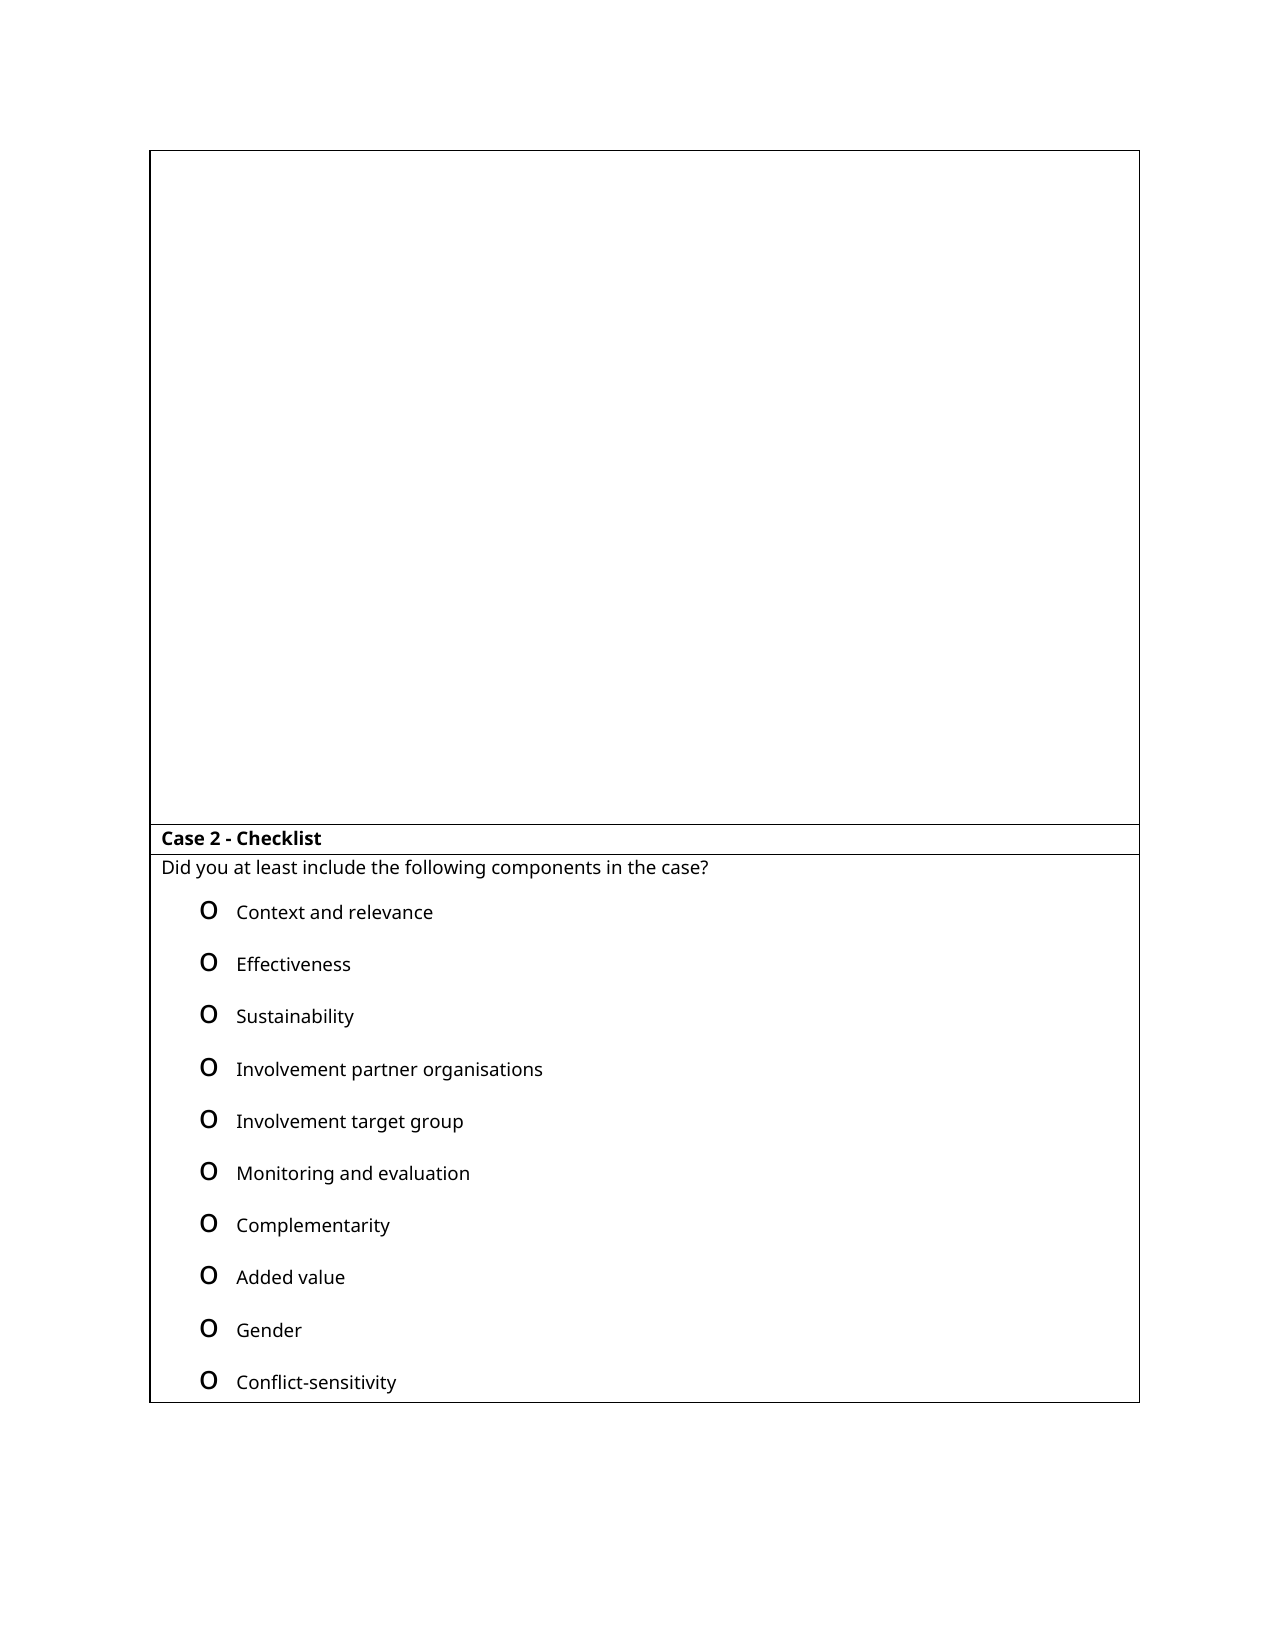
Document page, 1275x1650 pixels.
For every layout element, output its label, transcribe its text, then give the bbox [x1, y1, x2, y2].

table_cell Case 2 - Checklist [151, 825, 1139, 853]
table_cell Did you at least include the following components in the case? Context and relevance Effectiveness Sustainability Involvement partner organisations Involvement target group Monitoring and evaluation Complementarity Added value Gender Conflict-sensitivity [151, 855, 1139, 1402]
table_cell [151, 151, 1139, 824]
